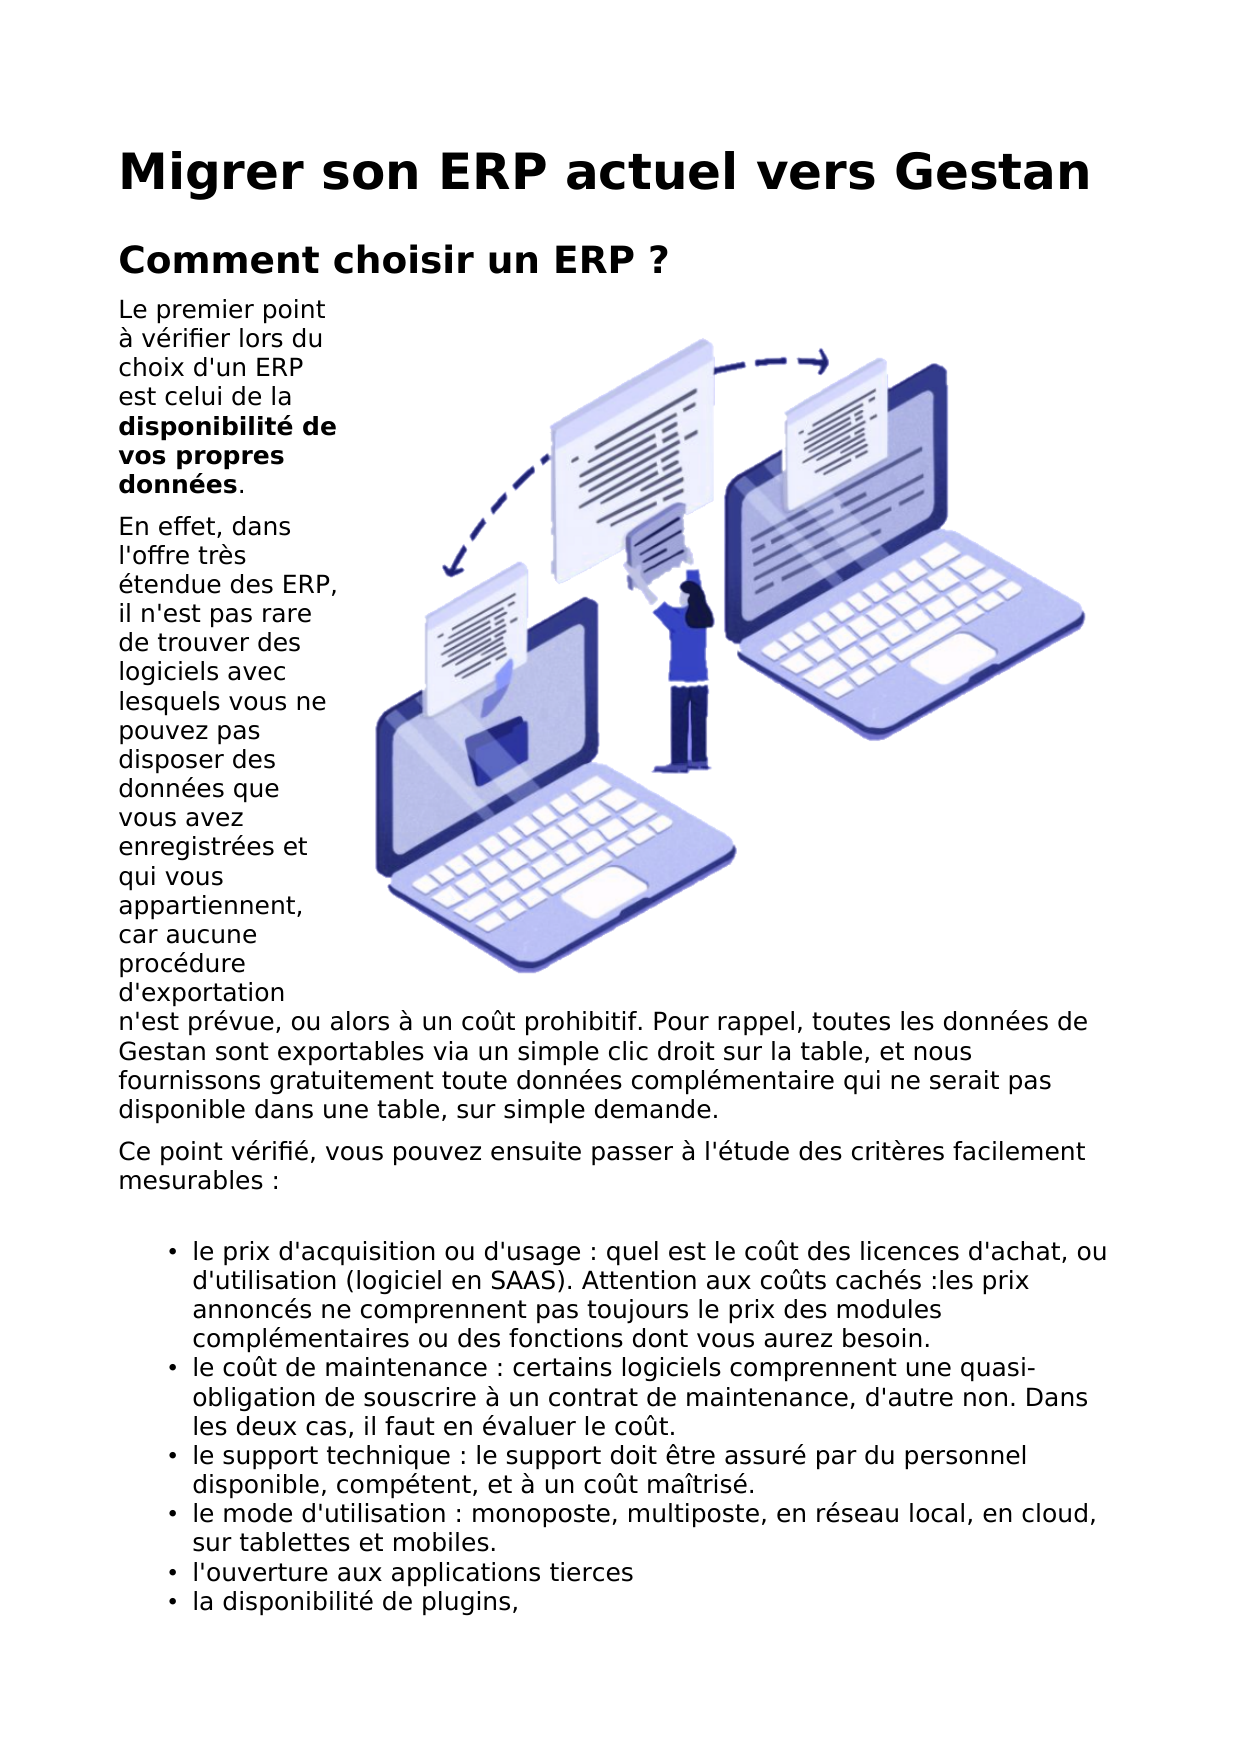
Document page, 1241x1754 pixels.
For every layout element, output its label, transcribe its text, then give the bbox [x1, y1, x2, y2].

list l'ouverture aux applications tierces [177, 1558, 1122, 1587]
picture [340, 295, 1123, 1001]
text Ce point vérifié, vous pouvez ensuite passer à l'étude des critères facilement mesurables : [118, 1137, 1122, 1195]
text Le premier point à vérifier lors du choix d'un ERP est celui de la disponibilité de vos propres données. [118, 295, 340, 499]
list le coût de maintenance : certains logiciels comprennent une quasi-obligation de souscrire à un contrat de maintenance, d'autre non. Dans les deux cas, il faut en évaluer le coût. [177, 1354, 1122, 1441]
list le support technique : le support doit être assuré par du personnel disponible, compétent, et à un coût maîtrisé. [177, 1441, 1122, 1499]
list le prix d'acquisition ou d'usage : quel est le coût des licences d'achat, ou d'utilisation (logiciel en SAAS). Attention aux coûts cachés :les prix annoncés ne comprennent pas toujours le prix des modules complémentaires ou des fonctions dont vous aurez besoin. [177, 1237, 1122, 1354]
list la disponibilité de plugins, [177, 1587, 1122, 1616]
subtitle Migrer son ERP actuel vers Gestan [118, 143, 1122, 201]
subtitle Comment choisir un ERP ? [118, 239, 1122, 282]
list le mode d'utilisation : monoposte, multiposte, en réseau local, en cloud, sur tablettes et mobiles. [177, 1499, 1122, 1558]
text En effet, dans l'offre très étendue des ERP, il n'est pas rare de trouver des logiciels avec lesquels vous ne pouvez pas disposer des données que vous avez enregistrées et qui vous appartiennent, car aucune procédure d'exportation n'est prévue, ou alors à un coût prohibitif. Pour rappel, toutes les données de Gestan sont exportables via un simple clic droit sur la table, et nous fournissons gratuitement toute données complémentaire qui ne serait pas disponible dans une table, sur simple demande. [118, 512, 1122, 1124]
